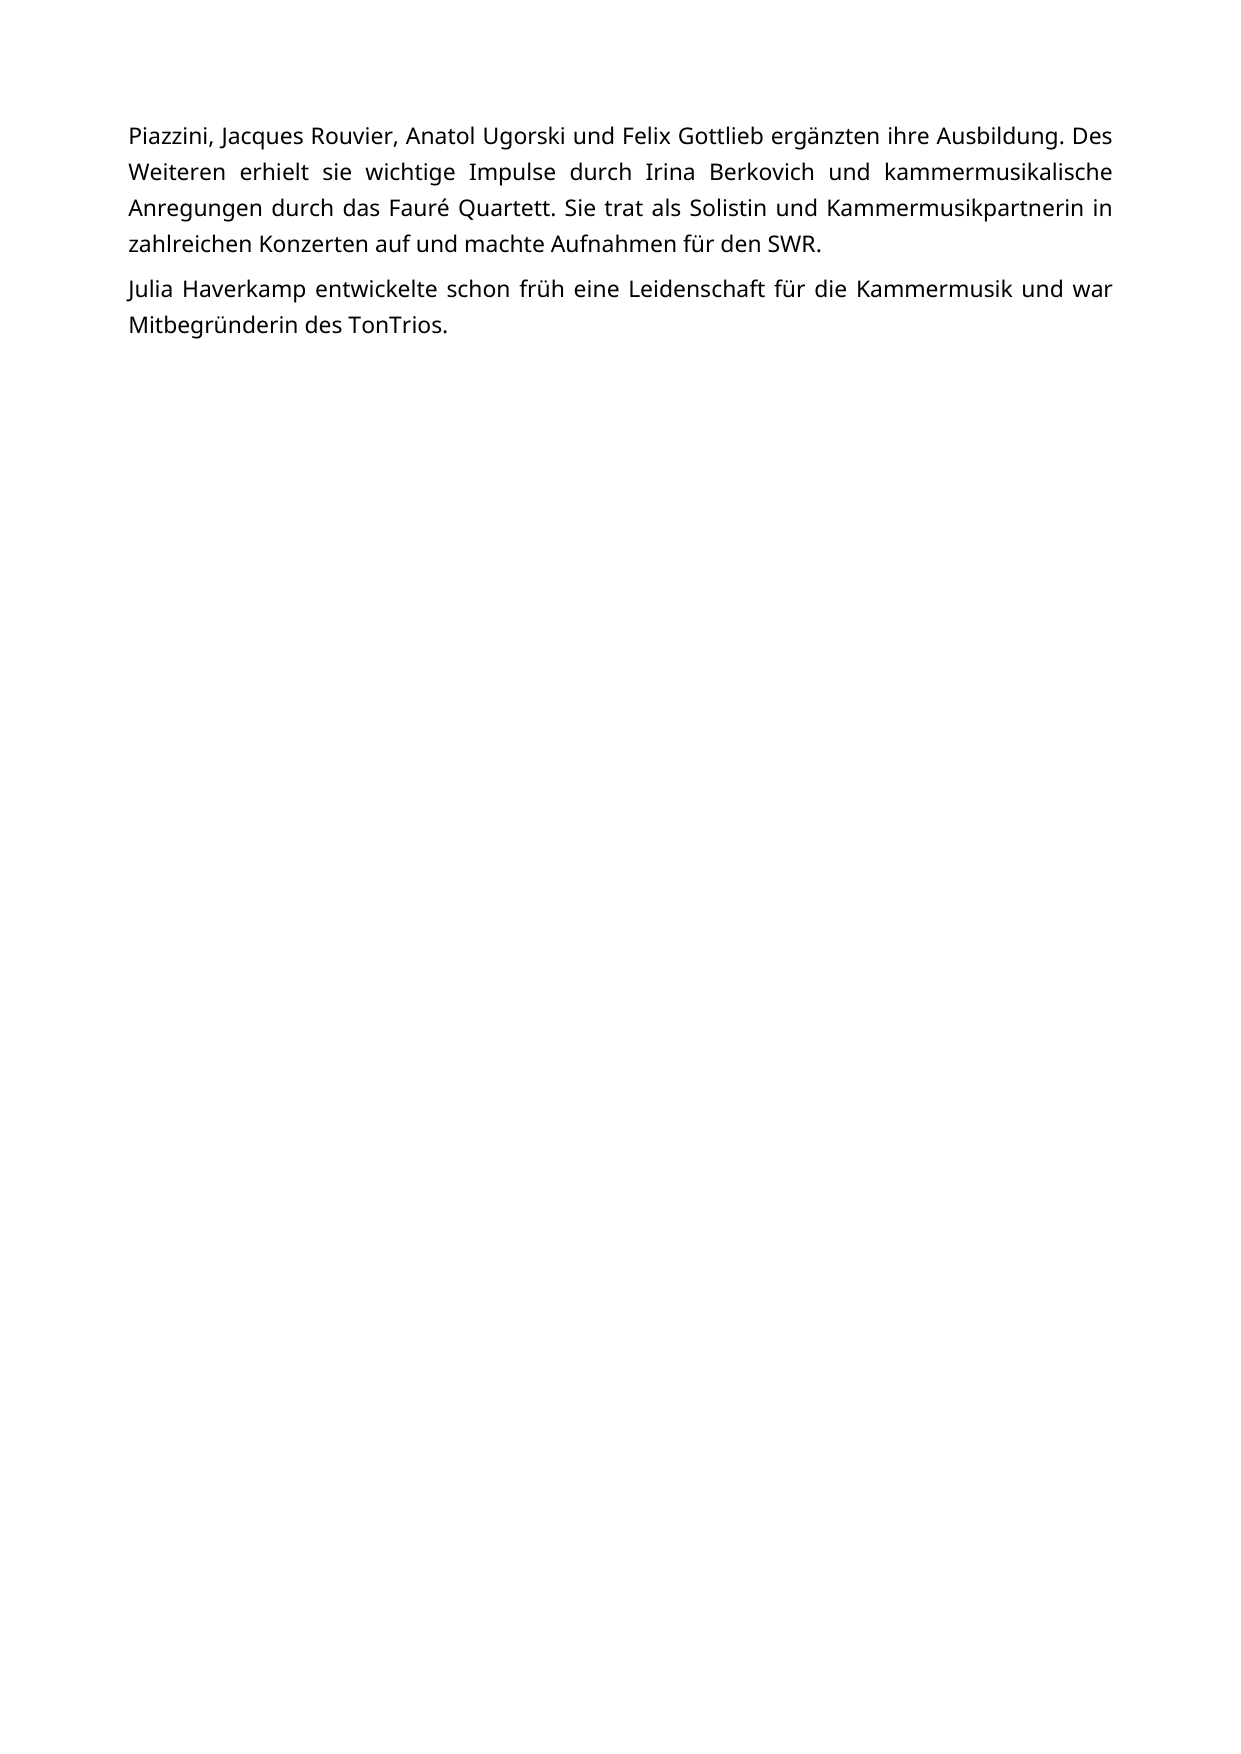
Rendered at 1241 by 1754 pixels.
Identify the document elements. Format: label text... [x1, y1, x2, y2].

text Piazzini, Jacques Rouvier, Anatol Ugorski und Felix Gottlieb ergänzten ihre Ausbildung. Des Weiteren erhielt sie wichtige Impulse durch Irina Berkovich und kammermusikalische Anregungen durch das Fauré Quartett. Sie trat als Solistin und Kammermusikpartnerin in zahlreichen Konzerten auf und machte Aufnahmen für den SWR. [128, 120, 1114, 259]
text Julia Haverkamp entwickelte schon früh eine Leidenschaft für die Kammermusik und war Mitbegründerin des TonTrios. [128, 273, 1114, 340]
